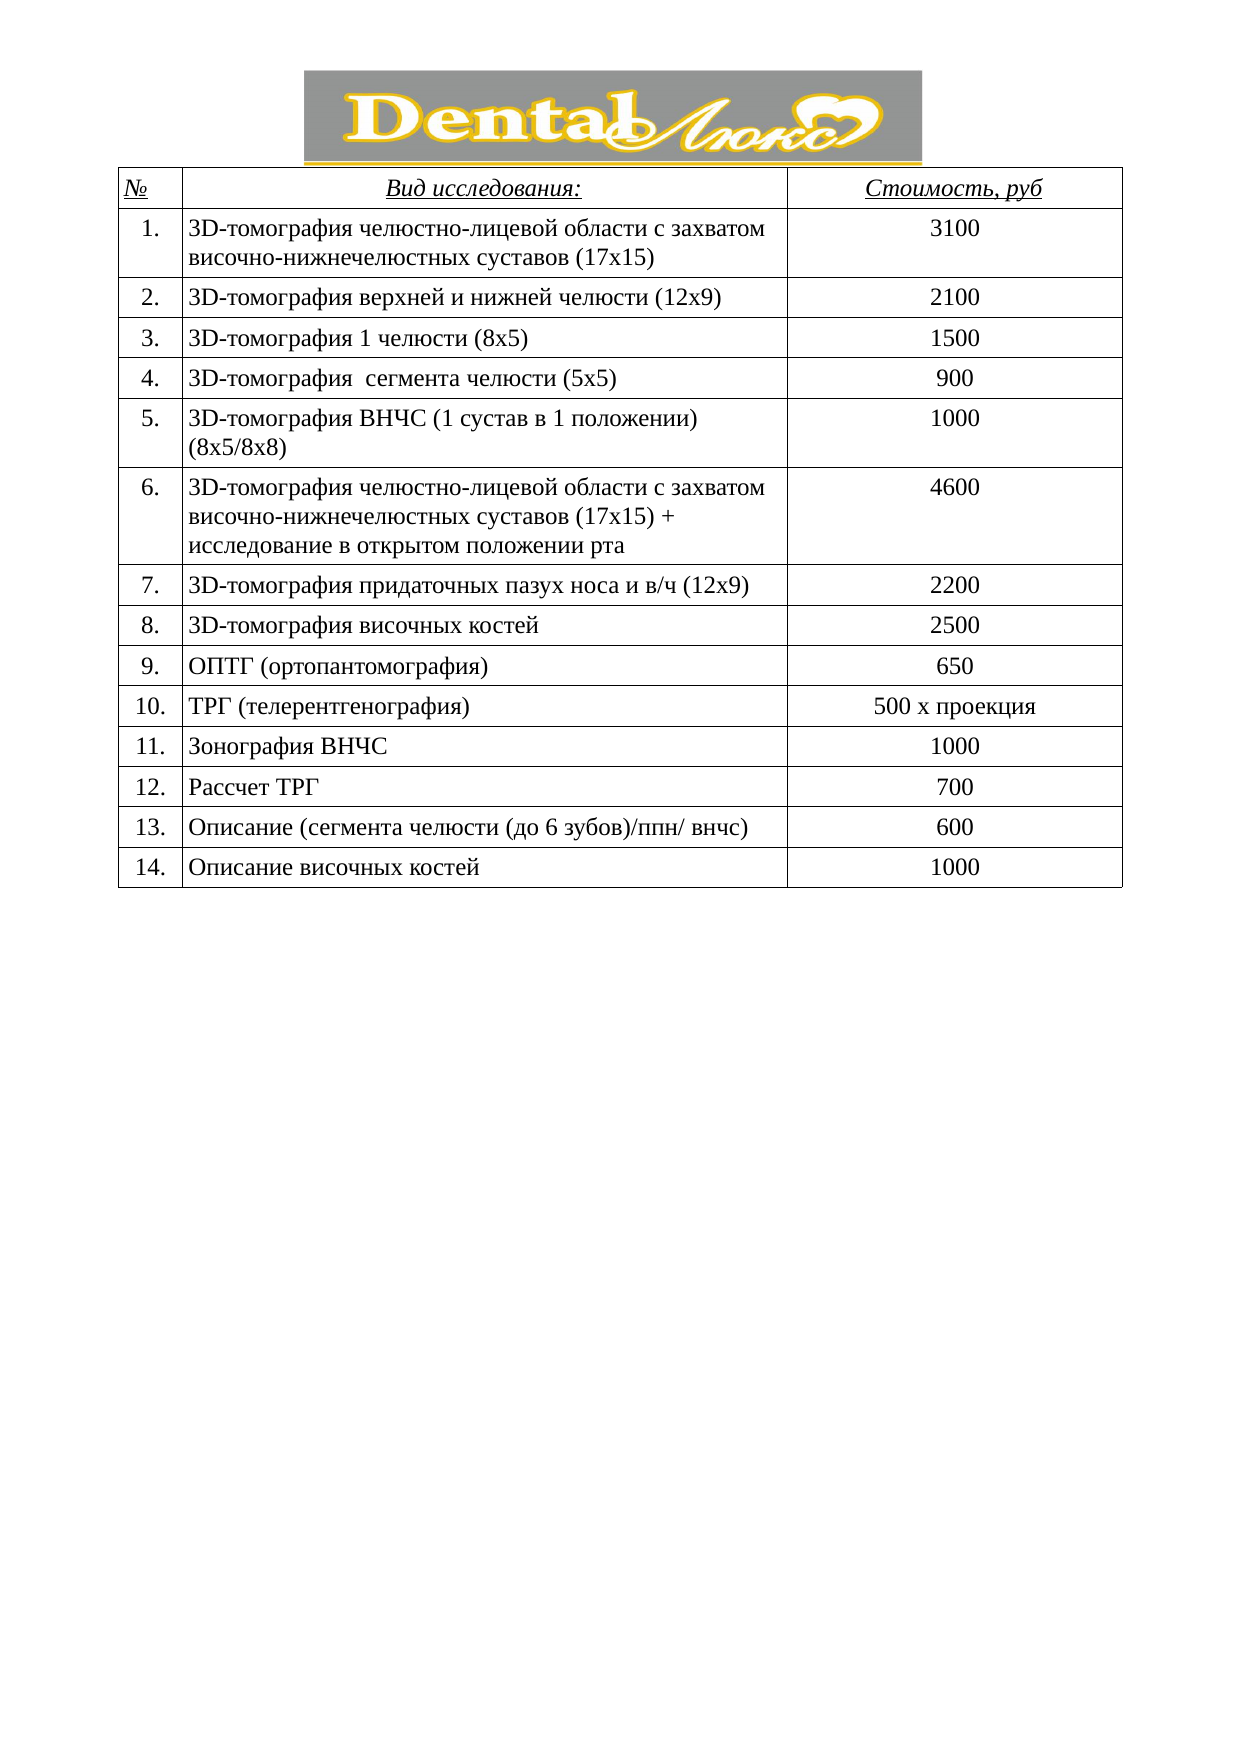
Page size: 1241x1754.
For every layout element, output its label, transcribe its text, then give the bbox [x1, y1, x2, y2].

table_cell 10. [119, 686, 182, 726]
table_cell 3D-томография челюстно-лицевой области с захватом височно-нижнечелюстных суставов (17х15) + исследование в открытом положении рта [183, 468, 787, 564]
table_cell 4. [119, 358, 182, 397]
table_cell Зонография ВНЧС [183, 727, 787, 766]
table_cell 3. [119, 318, 182, 357]
table_cell 2200 [788, 565, 1122, 605]
table_cell 2100 [788, 278, 1122, 317]
table_cell Описание височных костей [183, 848, 787, 887]
table_cell 1. [119, 209, 182, 277]
table_cell 600 [788, 807, 1122, 847]
table_cell 500 х проекция [788, 686, 1122, 726]
table_cell ОПТГ (ортопантомография) [183, 646, 787, 685]
table_cell 5. [119, 399, 182, 467]
table_cell 3D-томография челюстно-лицевой области с захватом височно-нижнечелюстных суставов (17х15) [183, 209, 787, 277]
table_cell 700 [788, 767, 1122, 806]
table_cell 1000 [788, 399, 1122, 467]
table_cell 4600 [788, 468, 1122, 564]
table_cell 650 [788, 646, 1122, 685]
table_cell 1500 [788, 318, 1122, 357]
table_cell 13. [119, 807, 182, 847]
table_header № [119, 168, 182, 207]
table_cell 900 [788, 358, 1122, 397]
table_cell 2500 [788, 606, 1122, 645]
table_cell 6. [119, 468, 182, 564]
table_cell 2. [119, 278, 182, 317]
table_cell 3D-томография 1 челюсти (8х5) [183, 318, 787, 357]
table_cell 7. [119, 565, 182, 605]
table_cell 3D-томография придаточных пазух носа и в/ч (12х9) [183, 565, 787, 605]
table_cell 3D-томография сегмента челюсти (5х5) [183, 358, 787, 397]
table_cell 12. [119, 767, 182, 806]
table_cell 3D-томография височных костей [183, 606, 787, 645]
table_cell ТРГ (телерентгенография) [183, 686, 787, 726]
table_cell Описание (сегмента челюсти (до 6 зубов)/ппн/ внчс) [183, 807, 787, 847]
table_cell 14. [119, 848, 182, 887]
table_cell 1000 [788, 727, 1122, 766]
table_cell 3D-томография верхней и нижней челюсти (12х9) [183, 278, 787, 317]
table_cell 11. [119, 727, 182, 766]
picture [304, 69, 922, 166]
table_cell 3D-томография ВНЧС (1 сустав в 1 положении) (8х5/8х8) [183, 399, 787, 467]
table_cell 3100 [788, 209, 1122, 277]
table_header Вид исследования: [183, 168, 787, 207]
table_cell 1000 [788, 848, 1122, 887]
table_header Стоимость, руб [788, 168, 1122, 207]
table_cell Рассчет ТРГ [183, 767, 787, 806]
table_cell 9. [119, 646, 182, 685]
table_cell 8. [119, 606, 182, 645]
